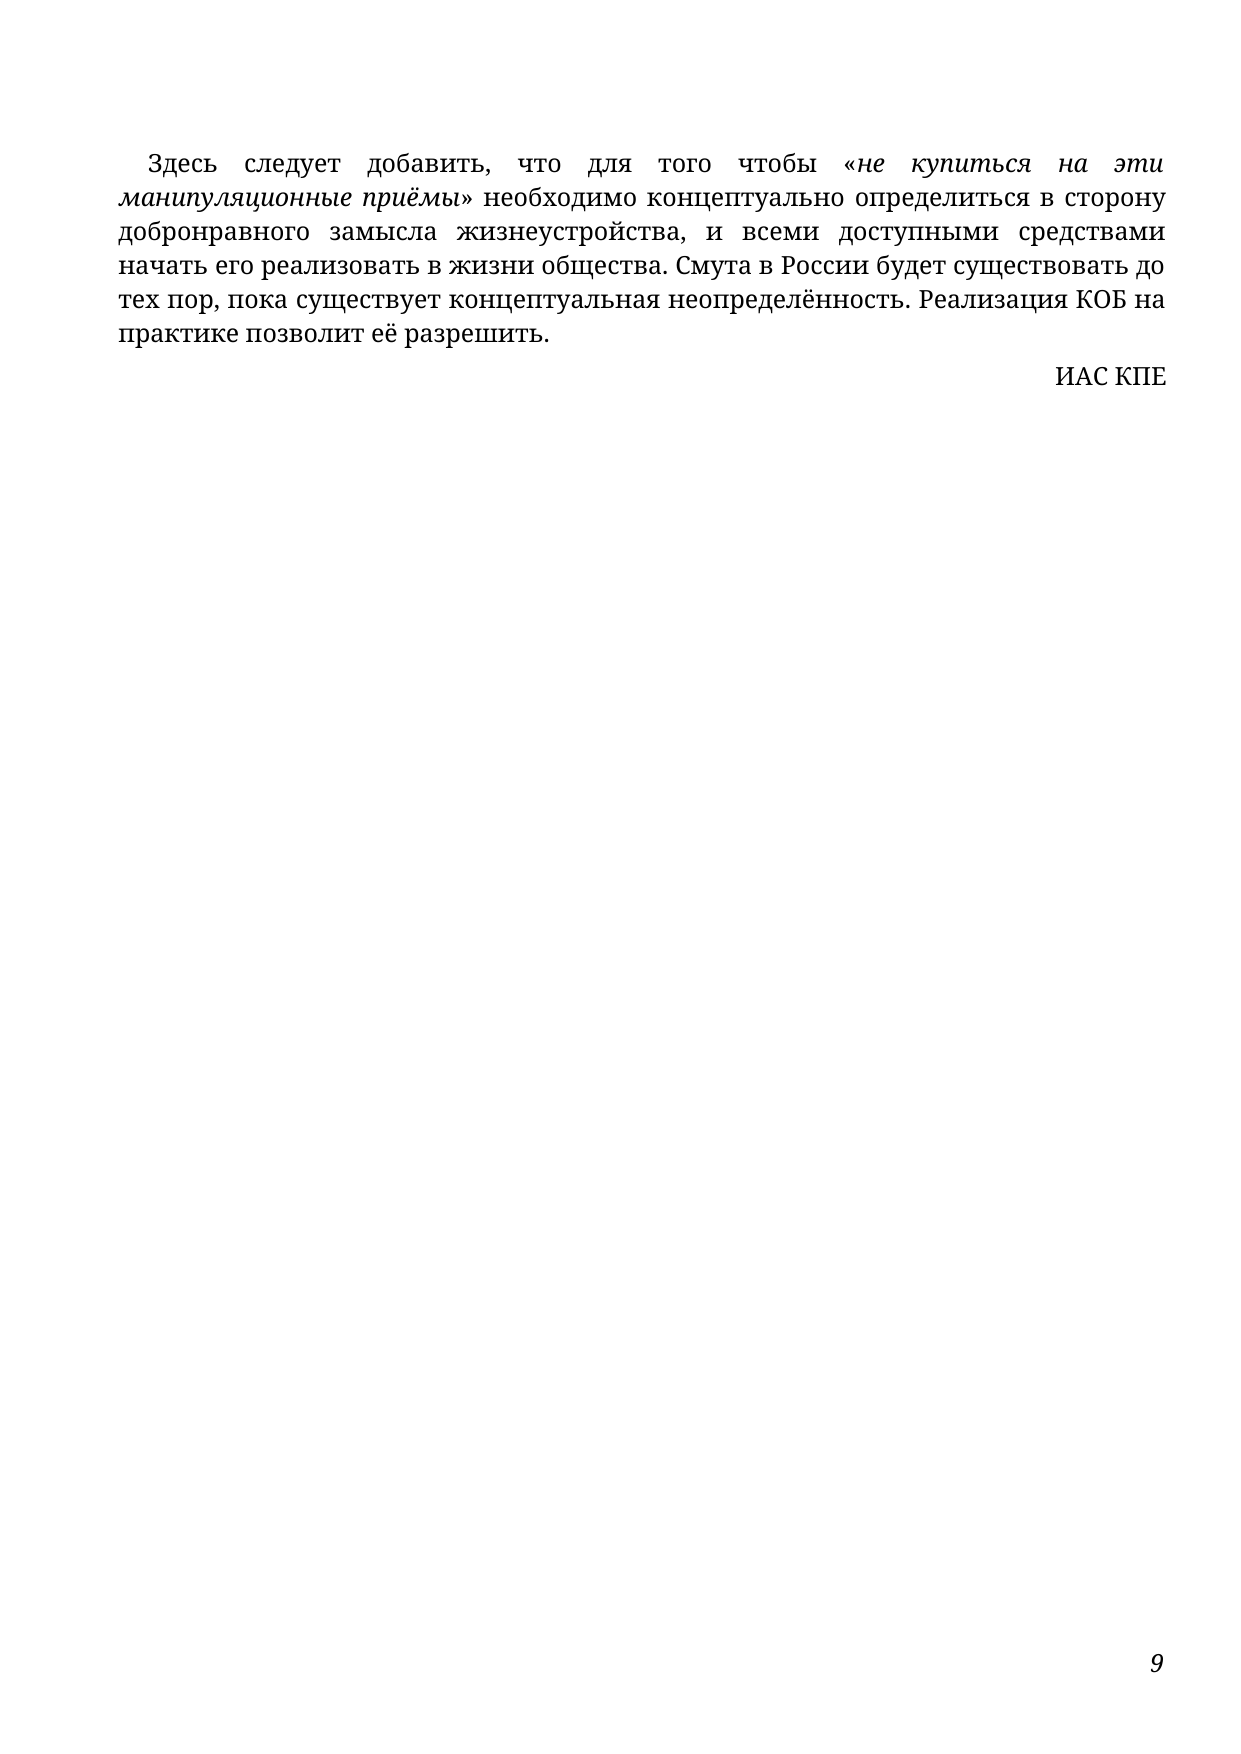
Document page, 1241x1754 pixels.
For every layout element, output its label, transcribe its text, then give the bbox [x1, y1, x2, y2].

text Здесь следует добавить, что для того чтобы «не купиться на эти манипуляционные приёмы» необходимо концептуально определиться в сторону добронравного замысла жизнеустройства, и всеми доступными средствами начать его реализовать в жизни общества. Смута в России будет существовать до тех пор, пока существует концептуальная неопределённость. Реализация КОБ на практике позволит её разрешить. [118, 146, 1167, 350]
text ИАС КПЕ [118, 358, 1167, 393]
